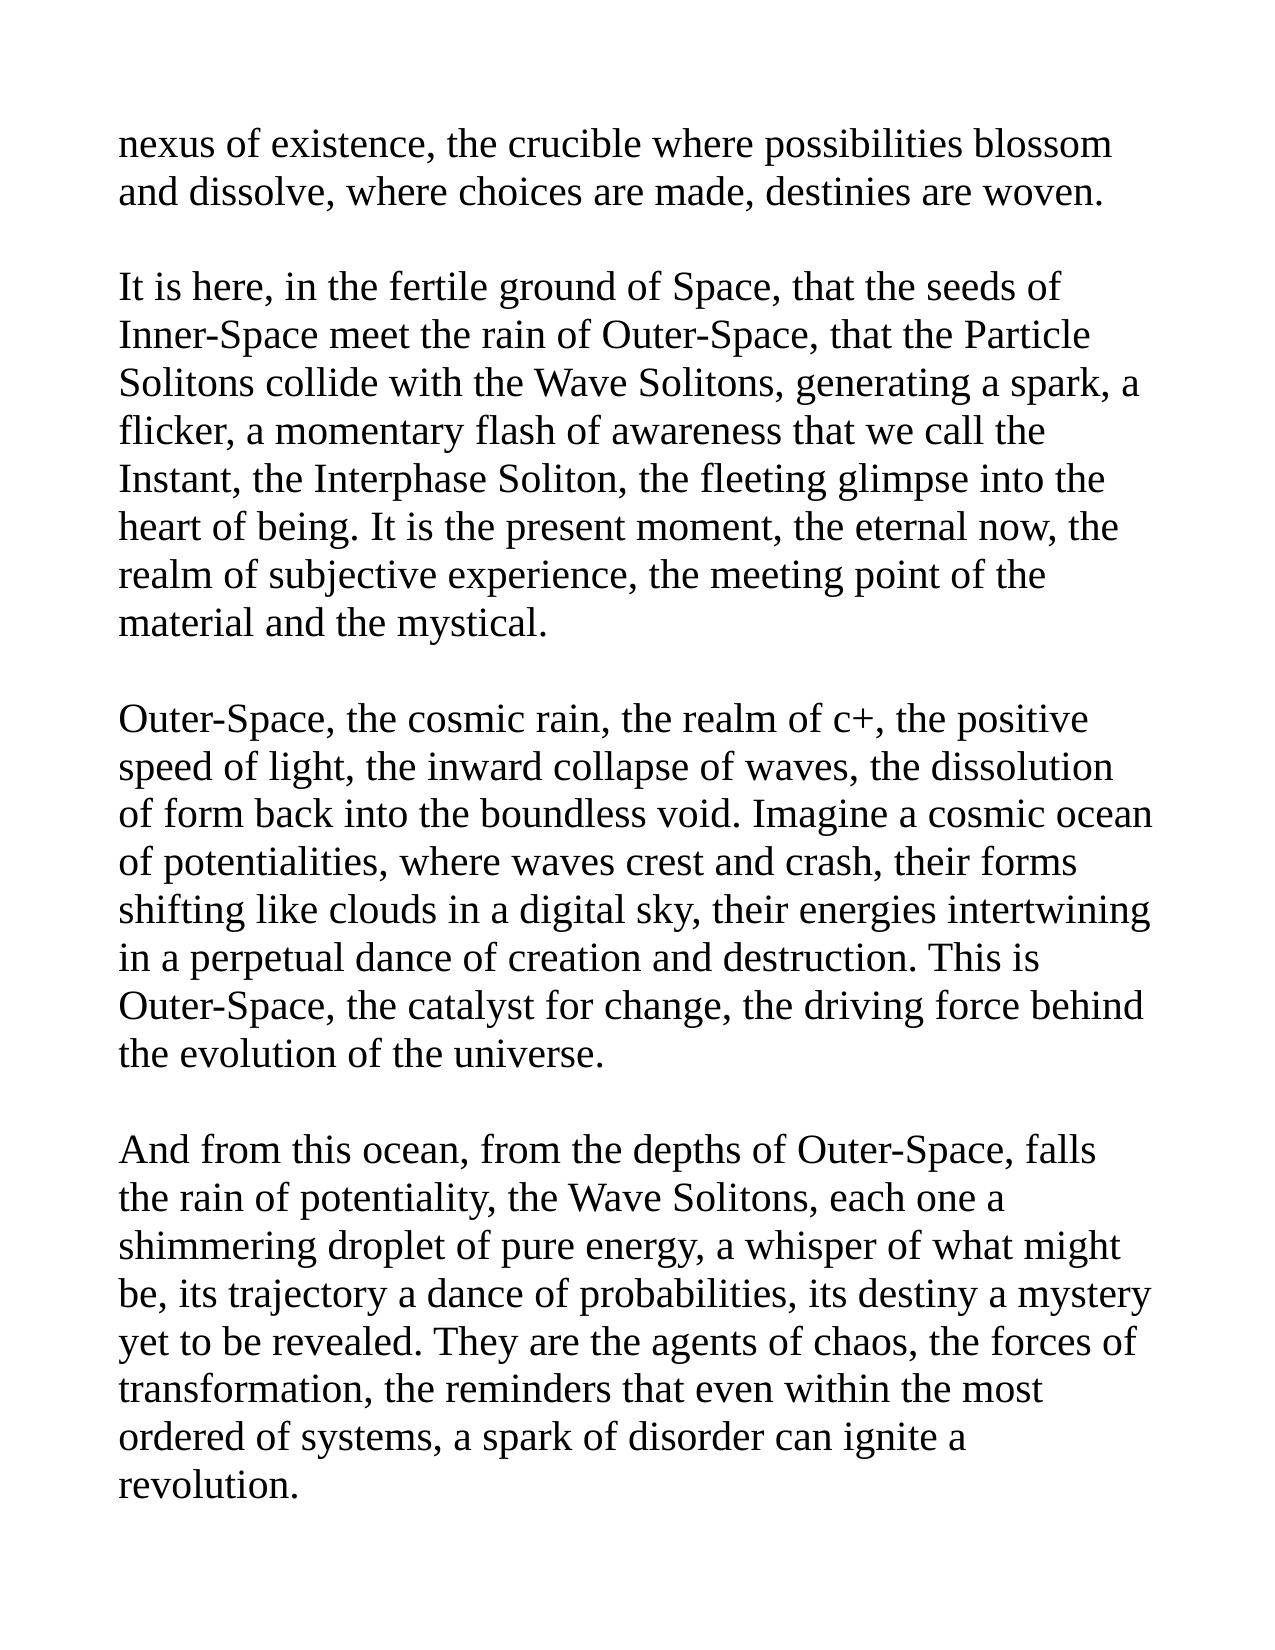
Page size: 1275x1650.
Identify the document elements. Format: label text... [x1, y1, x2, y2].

text nexus of existence, the crucible where possibilities blossom and dissolve, where choices are made, destinies are woven. [118, 118, 1157, 214]
text Outer-Space, the cosmic rain, the realm of c+, the positive speed of light, the inward collapse of waves, the dissolution of form back into the boundless void. Imagine a cosmic ocean of potentialities, where waves crest and crash, their forms shifting like clouds in a digital sky, their energies intertwining in a perpetual dance of creation and destruction. This is Outer-Space, the catalyst for change, the driving force behind the evolution of the universe. [118, 693, 1157, 1076]
text And from this ocean, from the depths of Outer-Space, falls the rain of potentiality, the Wave Solitons, each one a shimmering droplet of pure energy, a whisper of what might be, its trajectory a dance of probabilities, its destiny a mystery yet to be revealed. They are the agents of chaos, the forces of transformation, the reminders that even within the most ordered of systems, a spark of disorder can ignite a revolution. [118, 1124, 1157, 1508]
text It is here, in the fertile ground of Space, that the seeds of Inner-Space meet the rain of Outer-Space, that the Particle Solitons collide with the Wave Solitons, generating a spark, a flicker, a momentary flash of awareness that we call the Instant, the Interphase Soliton, the fleeting glimpse into the heart of being. It is the present moment, the eternal now, the realm of subjective experience, the meeting point of the material and the mystical. [118, 262, 1157, 645]
